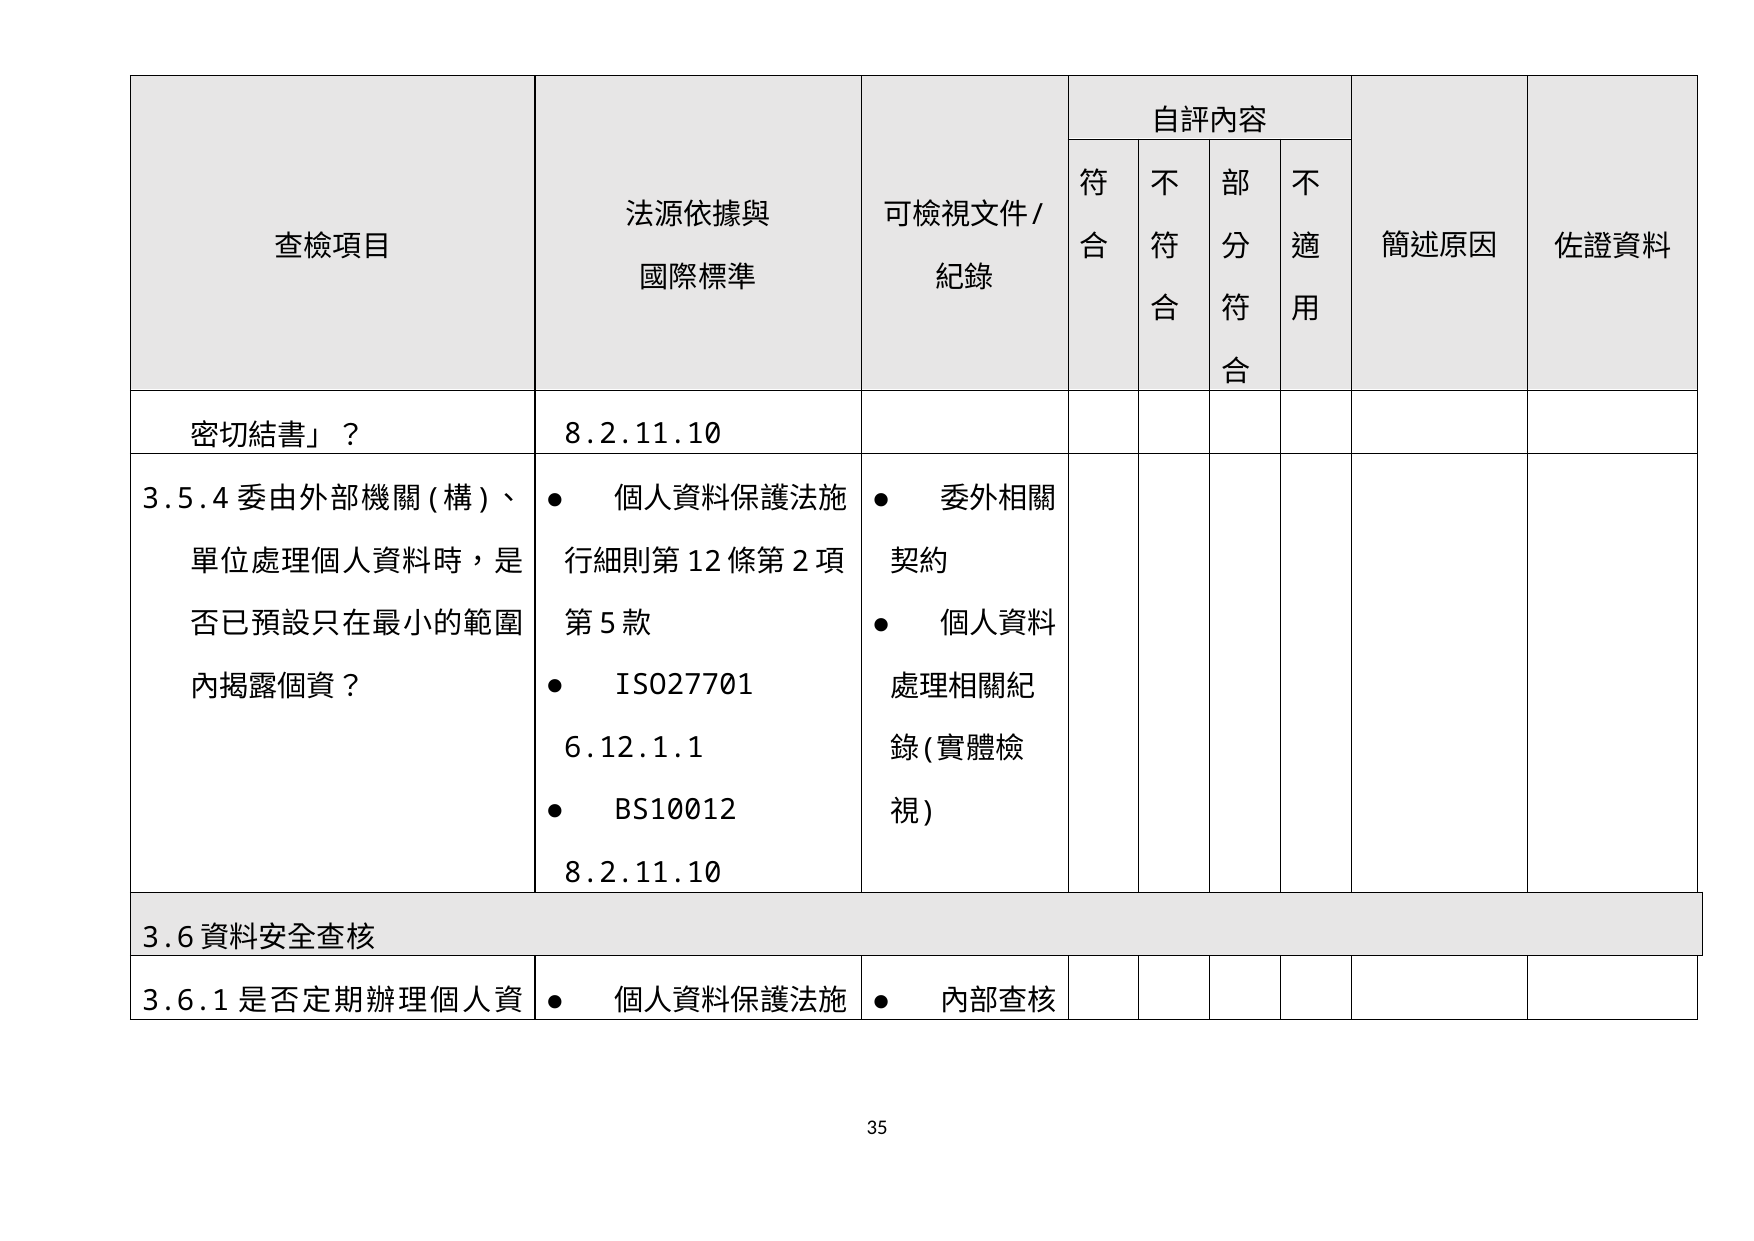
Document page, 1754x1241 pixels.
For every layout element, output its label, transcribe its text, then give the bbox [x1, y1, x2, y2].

table_cell 密切結書」？ [131, 391, 534, 453]
table_cell 3.5.4委由外部機關(構)、單位處理個人資料時，是否已預設只在最小的範圍內揭露個資？ [131, 454, 534, 892]
table_cell [1139, 454, 1209, 892]
table_cell [1528, 454, 1697, 892]
table_cell [1698, 956, 1703, 1019]
table_cell [1352, 454, 1527, 892]
table_cell 不符合 [1139, 140, 1209, 389]
table_cell [1069, 956, 1138, 1019]
table_cell [1210, 956, 1280, 1019]
table_cell [1352, 956, 1527, 1019]
table_cell 不適用 [1281, 140, 1351, 389]
table_cell 個人資料保護法施行細則第12條第2項第9款 ISO27701 5.7.2 BS10012 9.2 [536, 956, 861, 1019]
table_cell [1698, 139, 1703, 389]
table_header 法源依據與 國際標準 [536, 76, 861, 389]
table_cell 內部查核紀錄 [862, 956, 1068, 1019]
table_cell 3.6資料安全查核 [131, 893, 1702, 955]
table_header 可檢視文件/紀錄 [862, 76, 1068, 389]
table_cell 部分符合 [1210, 140, 1280, 389]
table_cell [1210, 391, 1280, 453]
table_cell 符合 [1069, 140, 1138, 389]
table_cell [1528, 956, 1697, 1019]
table_cell [1698, 453, 1703, 892]
table_cell 3.6.1是否定期辦理個人資 [131, 956, 534, 1019]
table_cell [1528, 391, 1697, 453]
table_cell [1069, 391, 1138, 453]
table_cell [1281, 454, 1351, 892]
table_header 查檢項目 [131, 76, 534, 389]
table_header 自評內容 [1069, 76, 1351, 138]
table_cell [862, 391, 1068, 453]
table_cell [1069, 454, 1138, 892]
table_cell [1210, 454, 1280, 892]
table_cell [1352, 391, 1527, 453]
table_header [1698, 75, 1703, 138]
table_cell [1281, 391, 1351, 453]
table_cell [1281, 956, 1351, 1019]
table_cell 個人資料保護法施行細則第12條第2項第5款 ISO27701 6.12.2.1 BS10012 8.2.11.10 [536, 391, 861, 453]
table_header 簡述原因 [1352, 76, 1527, 389]
table_header 佐證資料 [1528, 76, 1697, 389]
table_cell [1139, 391, 1209, 453]
table_cell 委外相關契約 個人資料處理相關紀錄(實體檢視) [862, 454, 1068, 892]
table_cell 個人資料保護法施行細則第12條第2項第5款 ISO27701 6.12.1.1 BS10012 8.2.11.10 [536, 454, 861, 892]
table_cell [1698, 390, 1703, 453]
table_cell [1139, 956, 1209, 1019]
